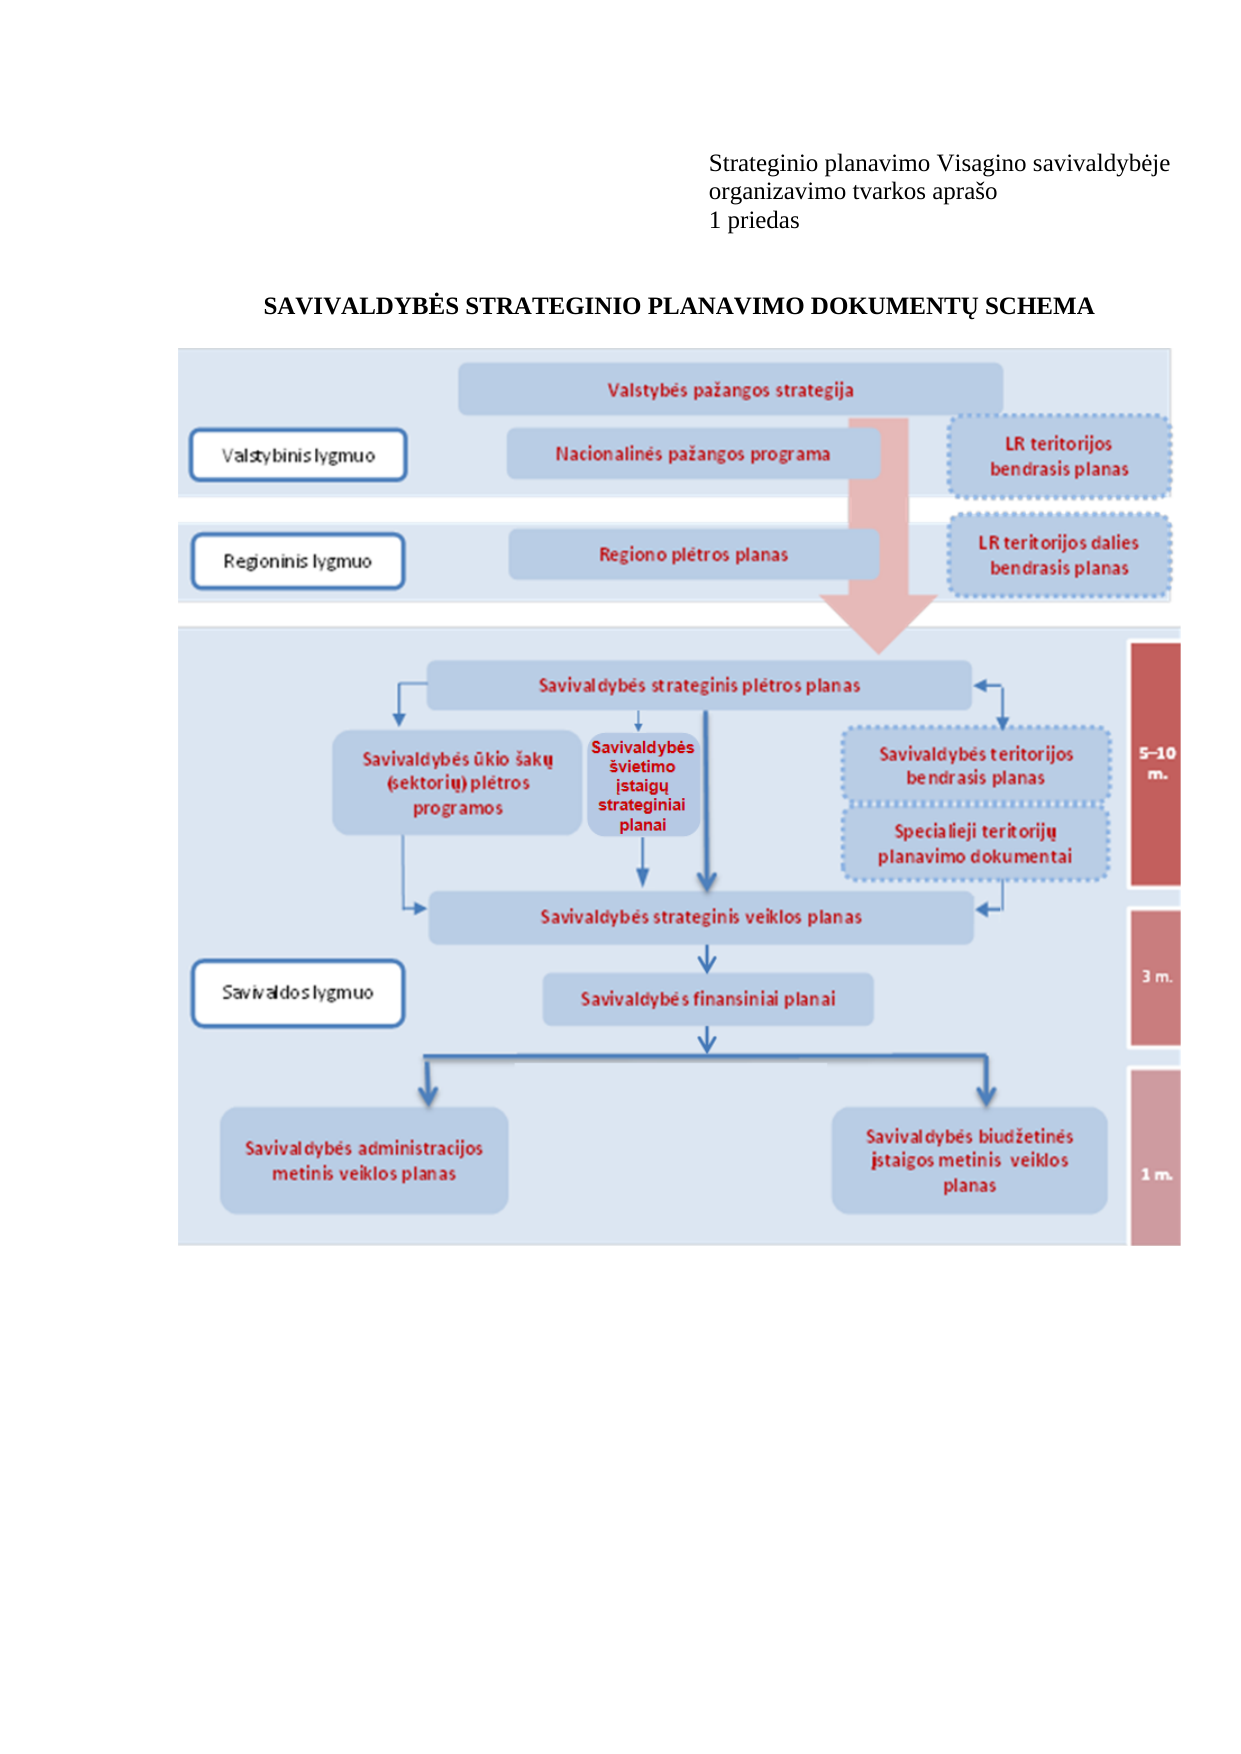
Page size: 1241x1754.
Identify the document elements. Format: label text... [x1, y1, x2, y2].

text organizavimo tvarkos aprašo [709, 176, 1181, 205]
text Strateginio planavimo Visagino savivaldybėje [709, 148, 1181, 176]
text SAVIVALDYBĖS STRATEGINIO PLANAVIMO DOKUMENTŲ SCHEMA [177, 291, 1181, 320]
text 1 priedas [709, 205, 1181, 234]
